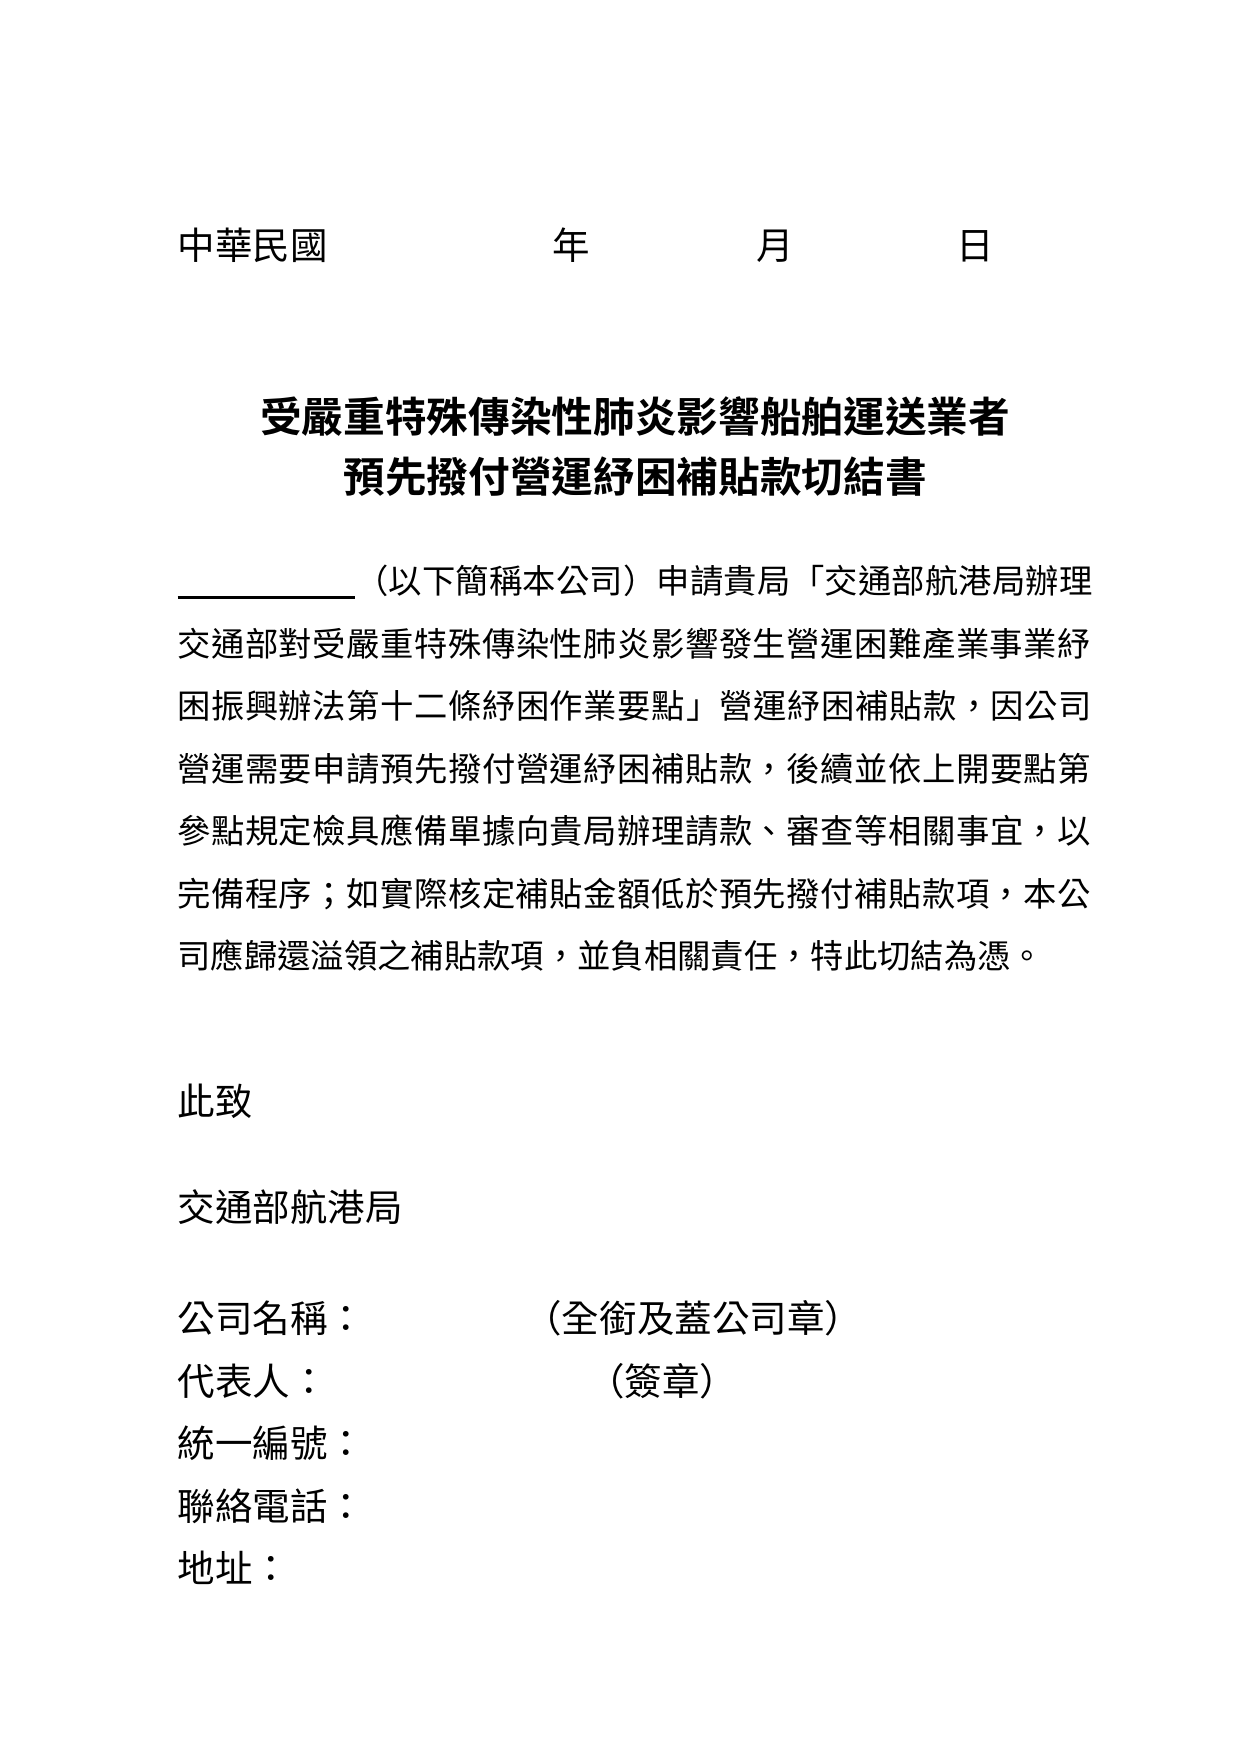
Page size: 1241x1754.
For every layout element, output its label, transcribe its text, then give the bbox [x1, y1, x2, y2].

text 聯絡電話： [177, 1470, 1092, 1533]
text 中華民國 年 月 日 [177, 216, 1092, 270]
text 公司名稱： （全銜及蓋公司章） [177, 1283, 1092, 1345]
text 此致 [177, 1072, 1092, 1127]
text 代表人： （簽章） [177, 1345, 1092, 1408]
text 交通部航港局 [177, 1178, 1092, 1232]
text 地址： [177, 1533, 1092, 1595]
text 預先撥付營運紓困補貼款切結書 [177, 444, 1092, 504]
text 受嚴重特殊傳染性肺炎影響船舶運送業者 [177, 384, 1092, 444]
text （以下簡稱本公司）申請貴局「交通部航港局辦理交通部對受嚴重特殊傳染性肺炎影響發生營運困難產業事業紓困振興辦法第十二條紓困作業要點」營運紓困補貼款，因公司營運需要申請預先撥付營運紓困補貼款，後續並依上開要點第參點規定檢具應備單據向貴局辦理請款、審查等相關事宜，以完備程序；如實際核定補貼金額低於預先撥付補貼款項，本公司應歸還溢領之補貼款項，並負相關責任，特此切結為憑。 [177, 544, 1092, 981]
text 統一編號： [177, 1408, 1092, 1470]
